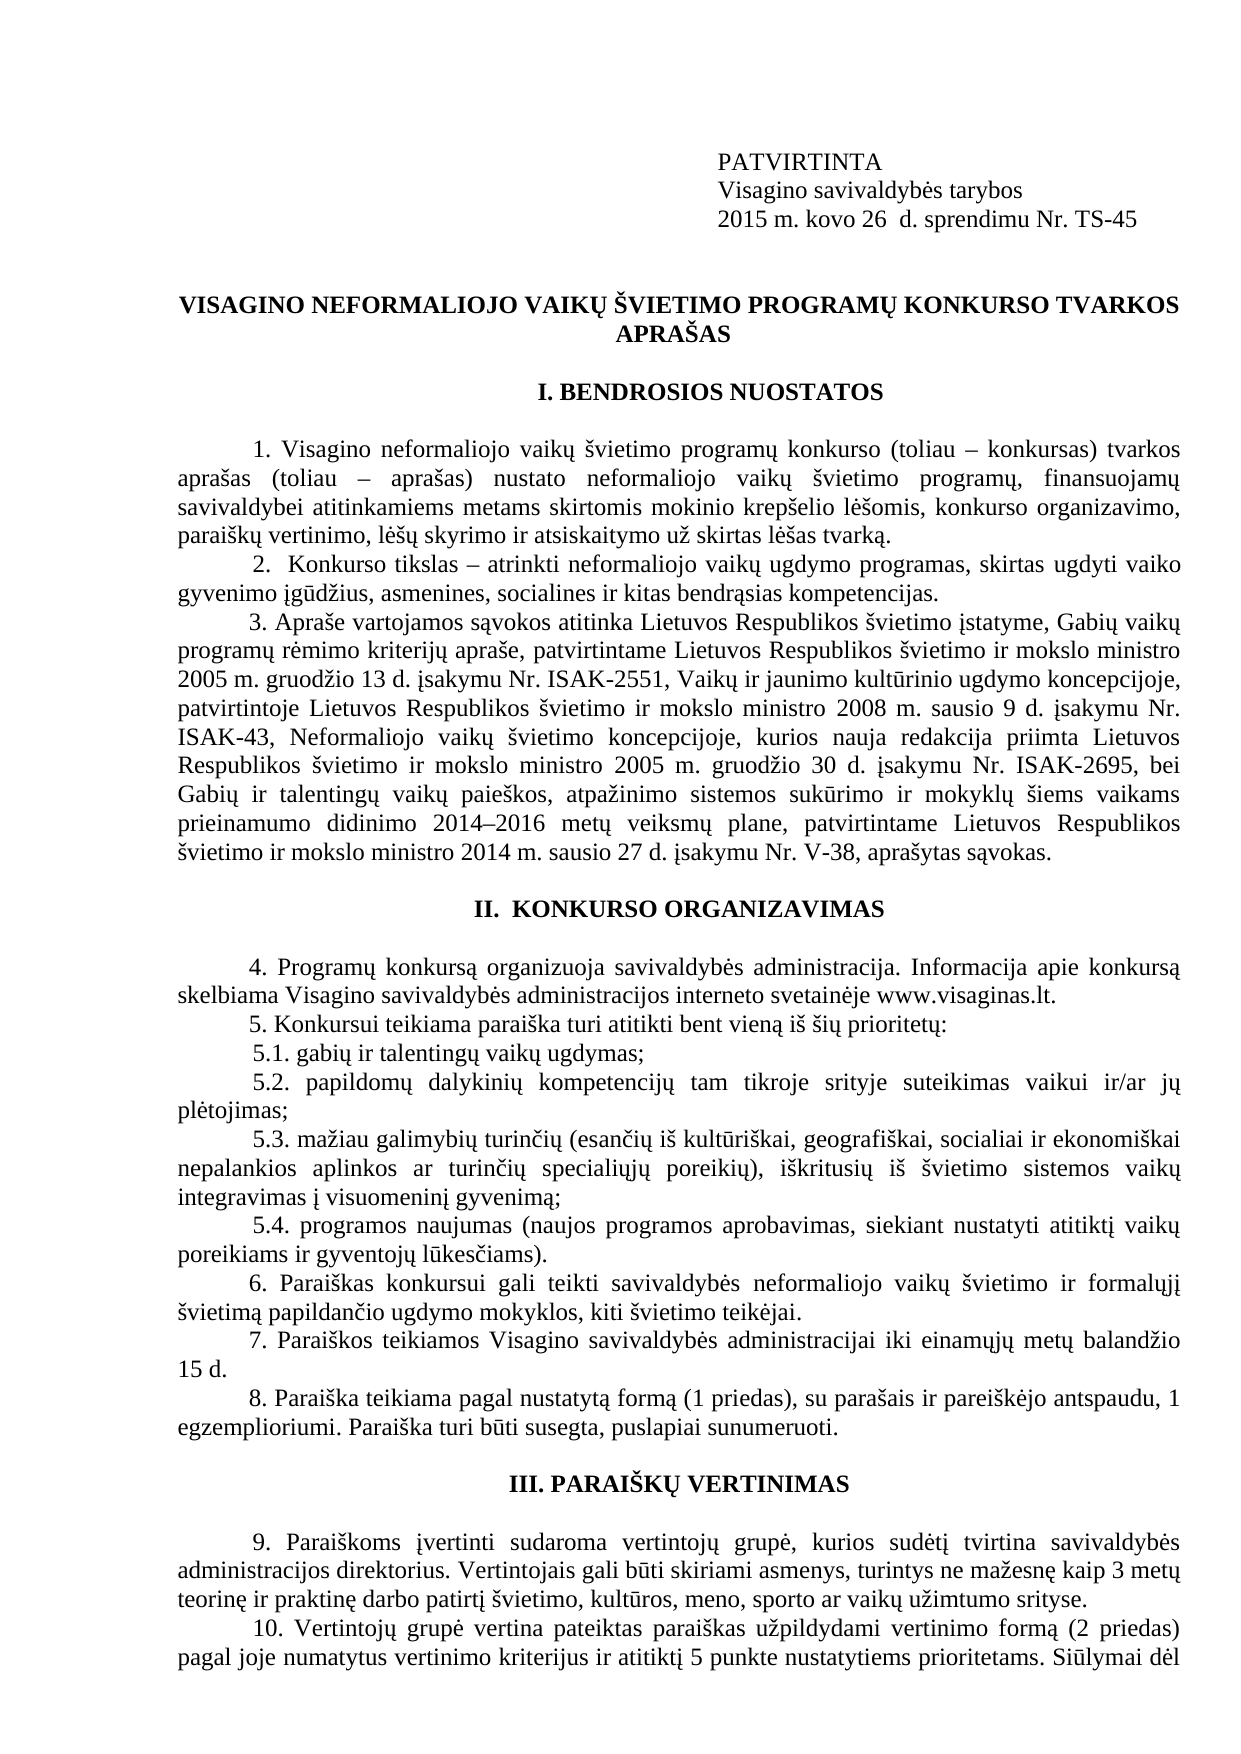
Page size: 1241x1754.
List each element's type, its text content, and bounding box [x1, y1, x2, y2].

text 5.4. programos naujumas (naujos programos aprobavimas, siekiant nustatyti atitiktį vaikų poreikiams ir gyventojų lūkesčiams). [177, 1211, 1181, 1268]
text 9. Paraiškoms įvertinti sudaroma vertintojų grupė, kurios sudėtį tvirtina savivaldybės administracijos direktorius. Vertintojais gali būti skiriami asmenys, turintys ne mažesnę kaip 3 metų teorinę ir praktinę darbo patirtį švietimo, kultūros, meno, sporto ar vaikų užimtumo srityse. [177, 1527, 1181, 1613]
text 3. Apraše vartojamos sąvokos atitinka Lietuvos Respublikos švietimo įstatyme, Gabių vaikų programų rėmimo kriterijų apraše, patvirtintame Lietuvos Respublikos švietimo ir mokslo ministro 2005 m. gruodžio 13 d. įsakymu Nr. ISAK-2551, Vaikų ir jaunimo kultūrinio ugdymo koncepcijoje, patvirtintoje Lietuvos Respublikos švietimo ir mokslo ministro 2008 m. sausio 9 d. įsakymu Nr. ISAK-43, Neformaliojo vaikų švietimo koncepcijoje, kurios nauja redakcija priimta Lietuvos Respublikos švietimo ir mokslo ministro 2005 m. gruodžio 30 d. įsakymu Nr. ISAK-2695, bei Gabių ir talentingų vaikų paieškos, atpažinimo sistemos sukūrimo ir mokyklų šiems vaikams prieinamumo didinimo 2014–2016 metų veiksmų plane, patvirtintame Lietuvos Respublikos švietimo ir mokslo ministro 2014 m. sausio 27 d. įsakymu Nr. V-38, aprašytas sąvokas. [177, 607, 1181, 866]
text 2. Konkurso tikslas – atrinkti neformaliojo vaikų ugdymo programas, skirtas ugdyti vaiko gyvenimo įgūdžius, asmenines, socialines ir kitas bendrąsias kompetencijas. [177, 549, 1181, 607]
text 6. Paraiškas konkursui gali teikti savivaldybės neformaliojo vaikų švietimo ir formalųjį švietimą papildančio ugdymo mokyklos, kiti švietimo teikėjai. [177, 1268, 1181, 1326]
text II. KONKURSO ORGANIZAVIMAS [177, 894, 1181, 923]
text 5.3. mažiau galimybių turinčių (esančių iš kultūriškai, geografiškai, socialiai ir ekonomiškai nepalankios aplinkos ar turinčių specialiųjų poreikių), iškritusių iš švietimo sistemos vaikų integravimas į visuomeninį gyvenimą; [177, 1124, 1181, 1211]
text 5.1. gabių ir talentingų vaikų ugdymas; [177, 1038, 1181, 1067]
text 10. Vertintojų grupė vertina pateiktas paraiškas užpildydami vertinimo formą (2 priedas) pagal joje numatytus vertinimo kriterijus ir atitiktį 5 punkte nustatytiems prioritetams. Siūlymai dėl [177, 1613, 1181, 1671]
text 7. Paraiškos teikiamos Visagino savivaldybės administracijai iki einamųjų metų balandžio 15 d. [177, 1326, 1181, 1383]
text I. BENDROSIOS NUOSTATOS [240, 377, 1181, 406]
text 4. Programų konkursą organizuoja savivaldybės administracija. Informacija apie konkursą skelbiama Visagino savivaldybės administracijos interneto svetainėje www.visaginas.lt. [177, 952, 1181, 1009]
text 2015 m. kovo 26 d. sprendimu Nr. TS-45 [717, 204, 1181, 233]
text Visagino savivaldybės tarybos [717, 176, 1181, 204]
text 5. Konkursui teikiama paraiška turi atitikti bent vieną iš šių prioritetų: [177, 1009, 1181, 1038]
text 5.2. papildomų dalykinių kompetencijų tam tikroje srityje suteikimas vaikui ir/ar jų plėtojimas; [177, 1067, 1181, 1124]
text 1. Visagino neformaliojo vaikų švietimo programų konkurso (toliau – konkursas) tvarkos aprašas (toliau – aprašas) nustato neformaliojo vaikų švietimo programų, finansuojamų savivaldybei atitinkamiems metams skirtomis mokinio krepšelio lėšomis, konkurso organizavimo, paraiškų vertinimo, lėšų skyrimo ir atsiskaitymo už skirtas lėšas tvarką. [177, 434, 1181, 549]
text 8. Paraiška teikiama pagal nustatytą formą (1 priedas), su parašais ir pareiškėjo antspaudu, 1 egzemplioriumi. Paraiška turi būti susegta, puslapiai sunumeruoti. [177, 1383, 1181, 1441]
text VISAGINO NEFORMALIOJO VAIKŲ ŠVIETIMO PROGRAMŲ KONKURSO TVARKOS APRAŠAS [177, 291, 1181, 348]
text PATVIRTINTA [717, 147, 1181, 176]
text III. PARAIŠKŲ VERTINIMAS [177, 1469, 1181, 1498]
